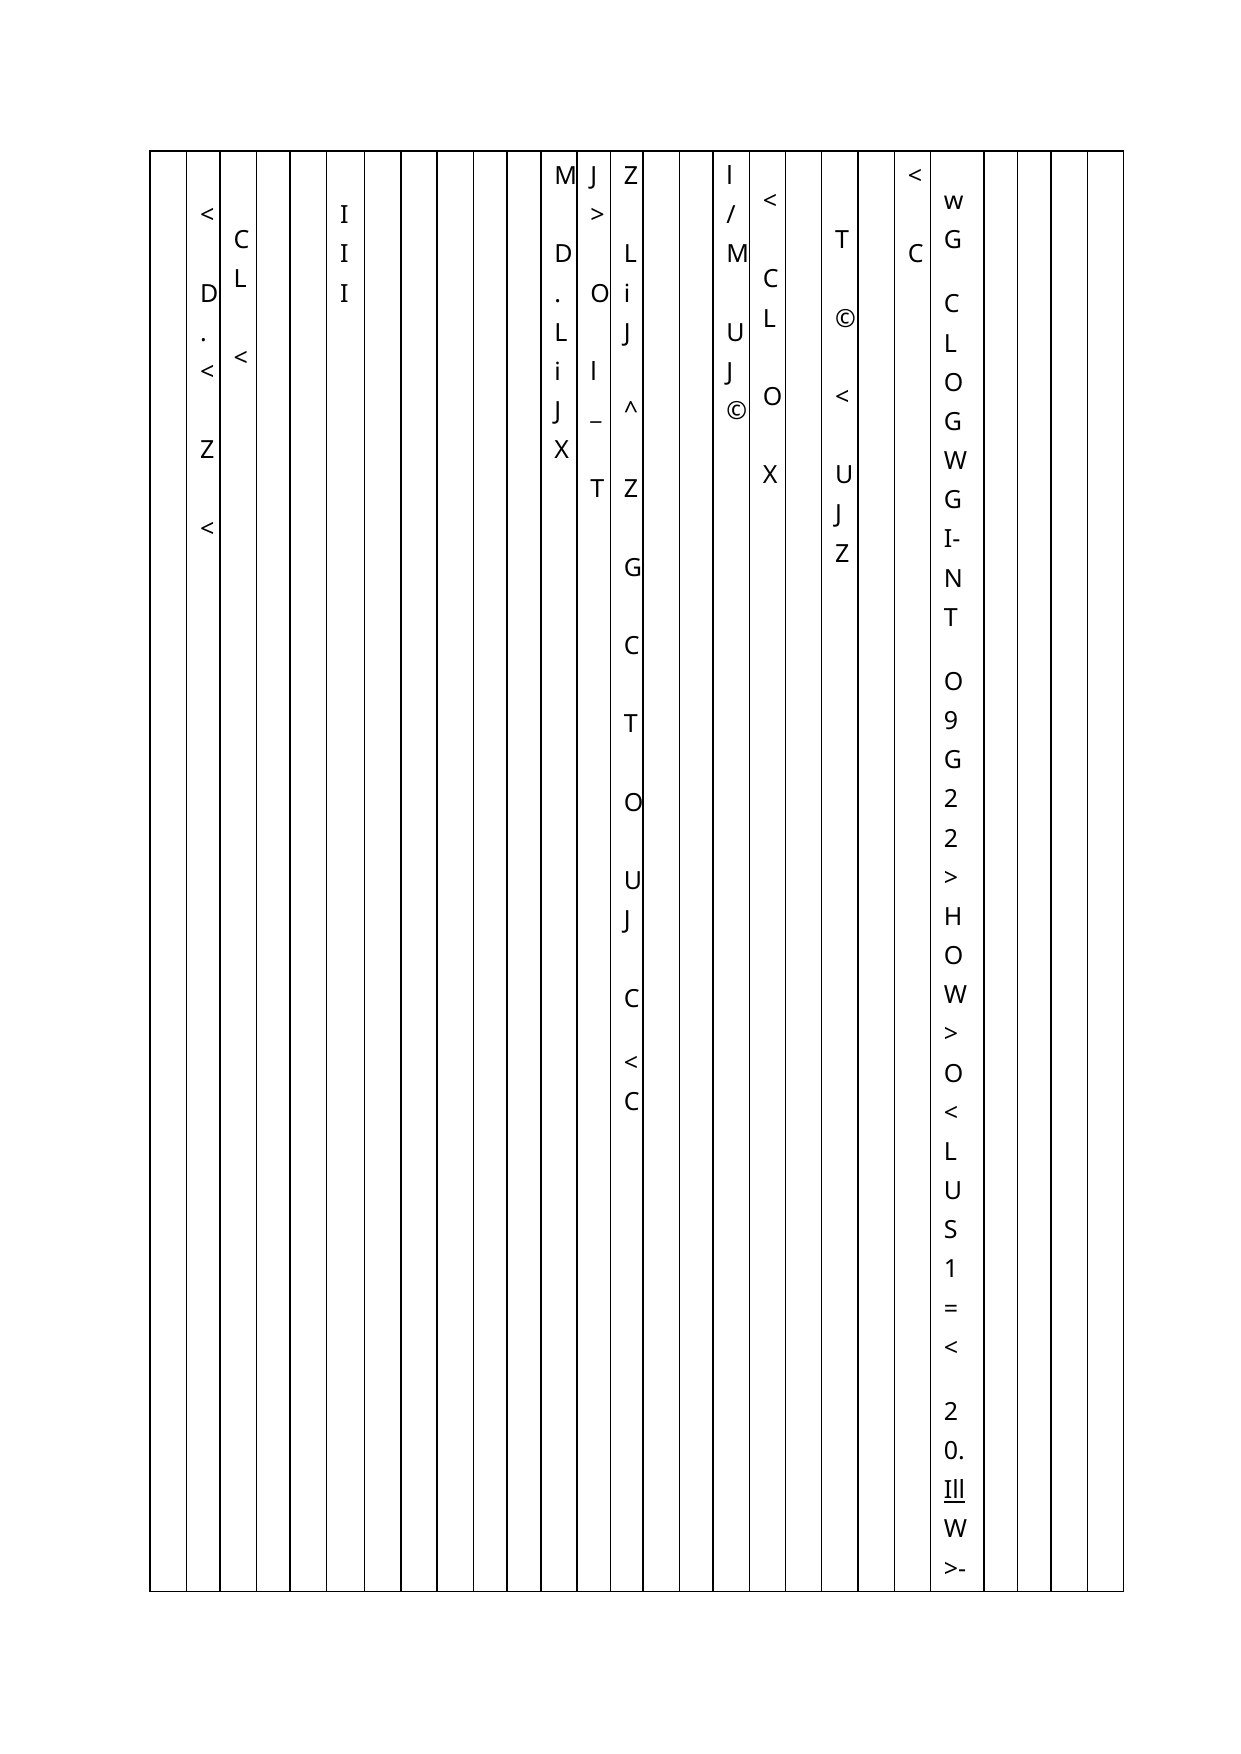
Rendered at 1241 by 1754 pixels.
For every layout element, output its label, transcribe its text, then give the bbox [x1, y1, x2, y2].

table_cell [985, 152, 1017, 1591]
table_cell l/M UJ © [714, 152, 749, 1591]
table_cell l/M < l/M H Z LiJ > O l_ T [578, 152, 610, 1591]
table_cell > O l/M T Z O l/M D. LiJ X [542, 152, 576, 1591]
table_cell wG CL O GW G I- N T O9 G2 2 > ΗO W>O< LU S1= < 2 0. Ill W >- [931, 152, 983, 1591]
table_cell [859, 152, 894, 1591]
table_cell l/M T Z T l/M co < D. < Z < [187, 152, 219, 1591]
table_cell III [327, 152, 364, 1591]
table_cell [291, 152, 326, 1591]
table_cell [1052, 152, 1087, 1591]
table_cell l/M T Z LiJ LiJ Z LiJ ^ Z G C T O UJ C <C [611, 152, 642, 1591]
table_cell [644, 152, 679, 1591]
table_cell l/M I T [257, 152, 289, 1591]
table_cell [474, 152, 506, 1591]
table_cell T © < UJ Z [822, 152, 857, 1591]
table_cell [151, 152, 186, 1591]
table_cell [1018, 152, 1050, 1591]
table_cell [438, 152, 473, 1591]
table_cell CL < [221, 152, 256, 1591]
table_cell < C [895, 152, 930, 1591]
table_cell > © 1— l/M UJ Z [1088, 152, 1123, 1591]
table_cell [365, 152, 400, 1591]
table_cell [680, 152, 712, 1591]
table_cell [402, 152, 436, 1591]
table_cell >- O I — W < e [508, 152, 540, 1591]
table_cell [786, 152, 821, 1591]
table_cell < CL O X [750, 152, 785, 1591]
